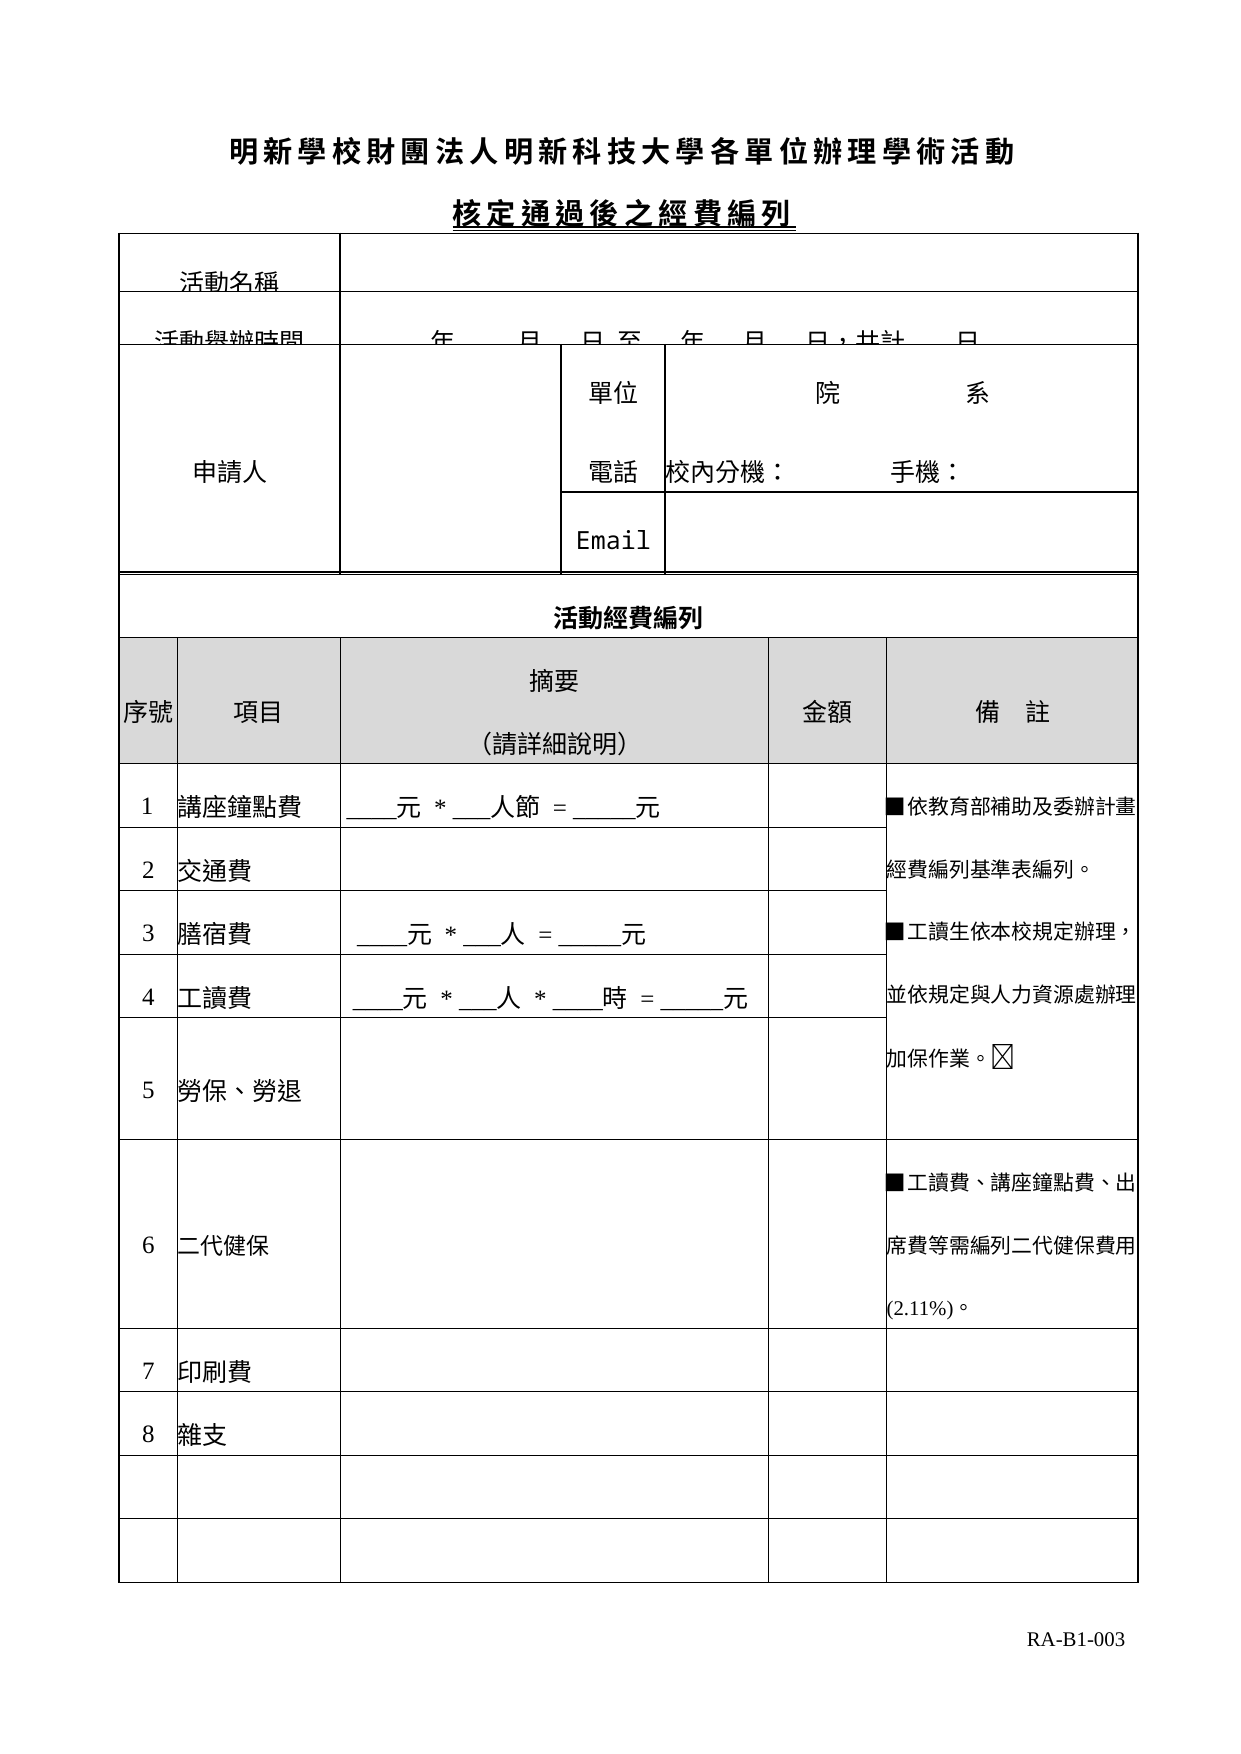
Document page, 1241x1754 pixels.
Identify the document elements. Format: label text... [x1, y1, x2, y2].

table_cell [769, 764, 886, 827]
table_cell 6 [120, 1140, 177, 1328]
table_cell 二代健保 [178, 1140, 340, 1328]
table_cell [341, 1519, 768, 1582]
table_cell [769, 891, 886, 954]
table_cell 活動舉辦時間 [120, 292, 339, 344]
table_cell 5 [120, 1018, 177, 1139]
table_cell [341, 1140, 768, 1328]
table_cell [341, 1018, 768, 1139]
table_cell [178, 1456, 340, 1518]
text 核定通過後之經費編列 [118, 170, 1125, 233]
table_cell 7 [120, 1329, 177, 1391]
table_cell 單位 電話 [562, 345, 664, 491]
table_cell [341, 1329, 768, 1391]
table_cell 膳宿費 [178, 891, 340, 954]
table_cell [120, 1519, 177, 1582]
table_cell [341, 345, 560, 571]
table_cell 年 月 日 至 年 月 日，共計 日 [341, 292, 1137, 344]
table_cell [769, 1519, 886, 1582]
text 明新學校財團法人明新科技大學各單位辦理學術活動 [118, 108, 1125, 170]
table_cell 3 [120, 891, 177, 954]
table_cell 雜支 [178, 1392, 340, 1455]
table_cell [769, 955, 886, 1017]
table_cell 活動經費編列 [120, 575, 1137, 637]
table_cell 依教育部補助及委辦計畫經費編列基準表編列。 工讀生依本校規定辦理，並依規定與人力資源處辦理加保作業。 [887, 764, 1137, 1139]
table_cell [178, 1519, 340, 1582]
table_cell Email [562, 493, 664, 571]
table_cell [341, 1392, 768, 1455]
table_cell 項目 [178, 638, 340, 763]
table_cell 摘要 （請詳細說明） [341, 638, 768, 763]
table_cell [769, 1456, 886, 1518]
table_cell 8 [120, 1392, 177, 1455]
table_header 活動名稱 [120, 234, 339, 291]
table_cell [769, 828, 886, 890]
table_cell [887, 1519, 1137, 1582]
table_cell [887, 1392, 1137, 1455]
table_cell 印刷費 [178, 1329, 340, 1391]
table_cell [120, 1456, 177, 1518]
table_cell 1 [120, 764, 177, 827]
table_cell 講座鐘點費 [178, 764, 340, 827]
table_cell 工讀費、講座鐘點費、出席費等需編列二代健保費用(2.11%)。 [887, 1140, 1137, 1328]
table_cell 工讀費 [178, 955, 340, 1017]
table_cell [769, 1329, 886, 1391]
table_cell [769, 1392, 886, 1455]
table_cell [666, 493, 1137, 571]
table_cell [769, 1018, 886, 1139]
table_cell 備 註 [887, 638, 1137, 763]
table_cell 4 [120, 955, 177, 1017]
table_cell ____元 * ___人 * ____時 = _____元 [341, 955, 768, 1017]
table_cell 院 系 校內分機： 手機： [666, 345, 1137, 491]
table_cell 申請人 [120, 345, 339, 571]
table_cell 2 [120, 828, 177, 890]
table_cell ____元 * ___人節 = _____元 [341, 764, 768, 827]
table_cell [887, 1456, 1137, 1518]
table_cell 交通費 [178, 828, 340, 890]
table_cell 勞保、勞退 [178, 1018, 340, 1139]
table_header [341, 234, 1137, 291]
table_cell [769, 1140, 886, 1328]
table_cell [341, 828, 768, 890]
table_cell [887, 1329, 1137, 1391]
table_cell [341, 1456, 768, 1518]
table_cell ____元 * ___人 = _____元 [341, 891, 768, 954]
table_cell 序號 [120, 638, 177, 763]
table_cell 金額 [769, 638, 886, 763]
